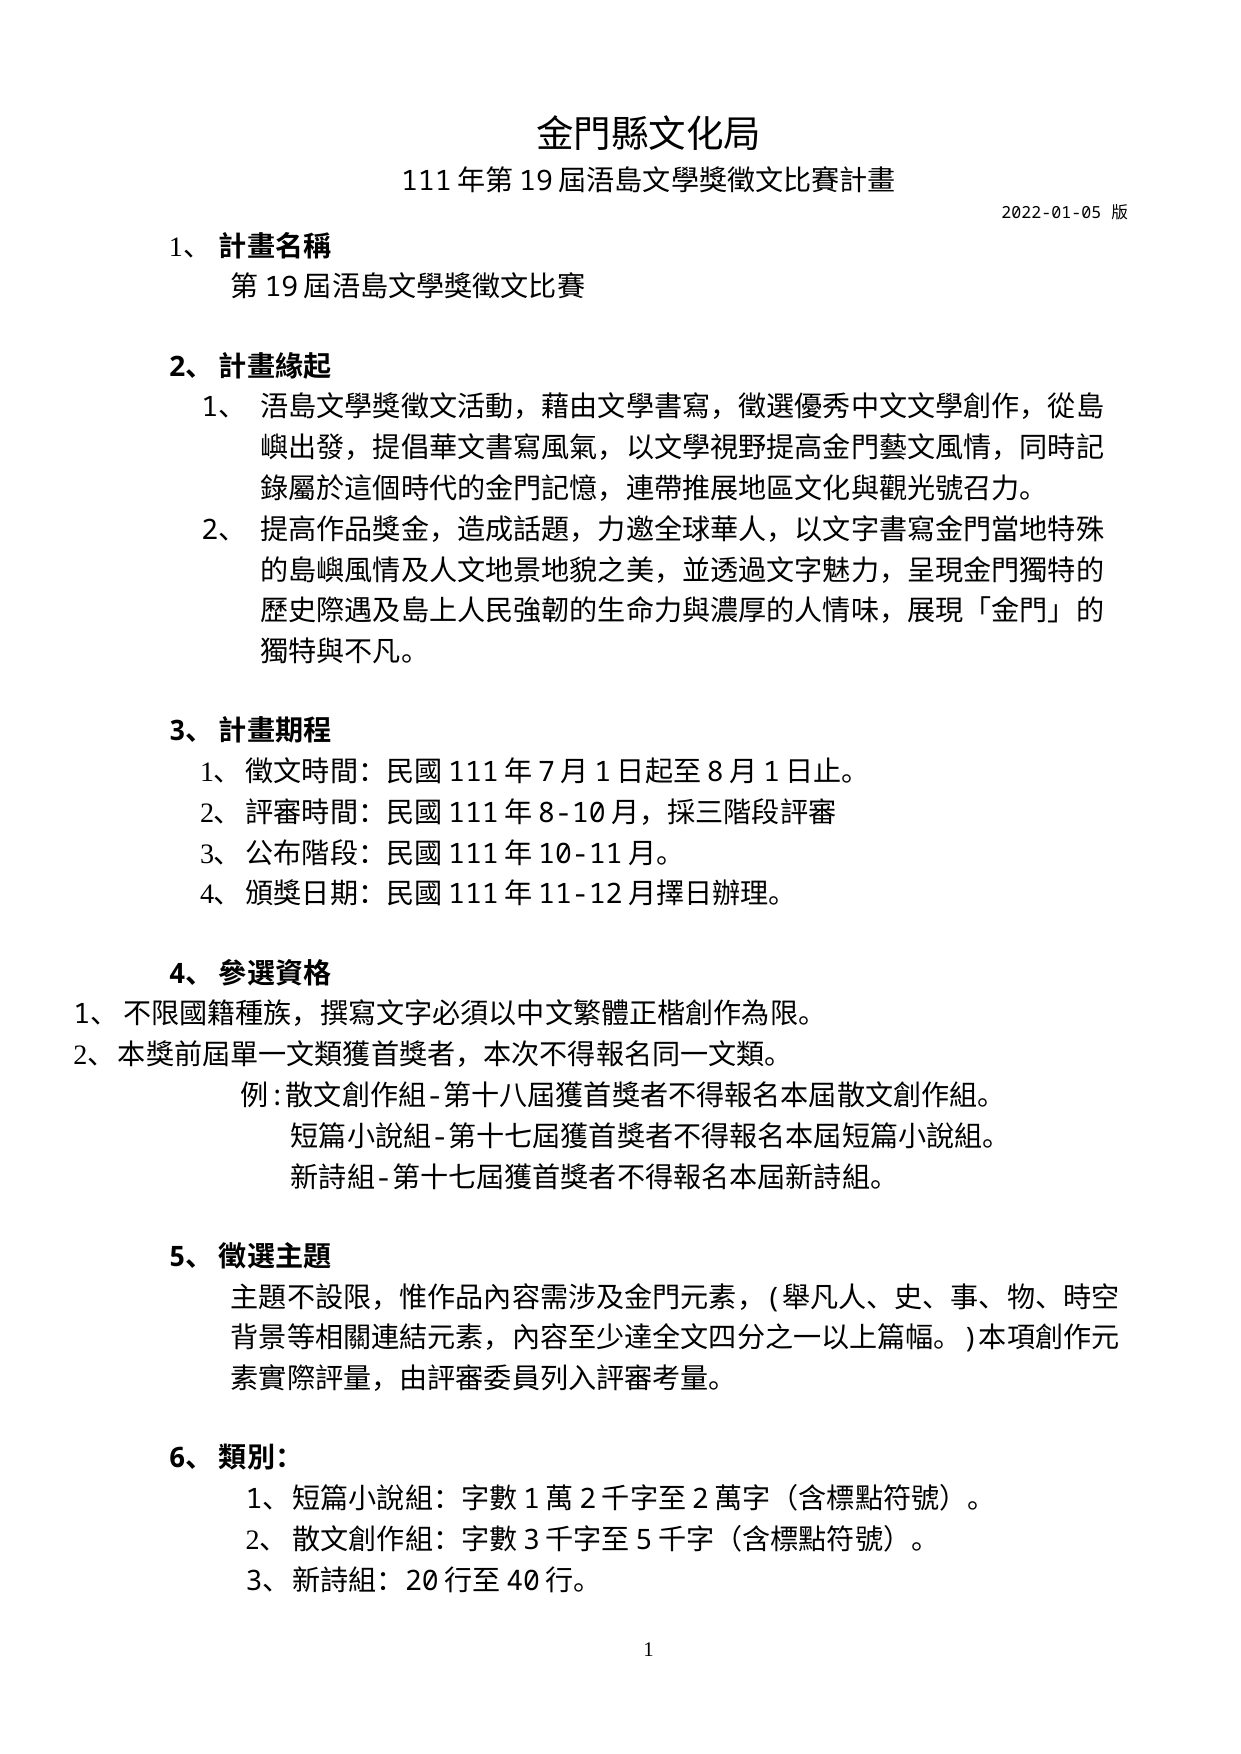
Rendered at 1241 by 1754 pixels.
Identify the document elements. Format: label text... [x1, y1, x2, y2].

list 計畫緣起 [169, 343, 1128, 384]
list 不限國籍種族，撰寫文字必須以中文繁體正楷創作為限。 [73, 991, 1128, 1032]
list 公布階段：民國111年10-11月。 [200, 830, 1128, 871]
text 主題不設限，惟作品內容需涉及金門元素，(舉凡人、史、事、物、時空背景等相關連結元素，內容至少達全文四分之一以上篇幅。)本項創作元素實際評量，由評審委員列入評審考量。 [231, 1274, 1128, 1397]
list 新詩組：20行至40行。 [245, 1558, 1128, 1598]
list 類別： [169, 1435, 1128, 1476]
list 計畫期程 [169, 708, 1128, 749]
list 計畫名稱 [169, 223, 1128, 264]
text 第19屆浯島文學獎徵文比賽 [231, 264, 1128, 305]
list 參選資格 [169, 950, 1128, 991]
list 評審時間：民國111年8-10月，採三階段評審 [200, 789, 1128, 830]
list 浯島文學獎徵文活動，藉由文學書寫，徵選優秀中文文學創作，從島嶼出發，提倡華文書寫風氣，以文學視野提高金門藝文風情，同時記錄屬於這個時代的金門記憶，連帶推展地區文化與觀光號召力。 [201, 384, 1128, 507]
text 金門縣文化局 [169, 103, 1128, 158]
list 徵文時間：民國111年7月1日起至8月1日止。 [200, 749, 1128, 789]
text 111年第19屆浯島文學獎徵文比賽計畫 [169, 158, 1128, 198]
list 本獎前屆單一文類獲首獎者，本次不得報名同一文類。 [73, 1032, 1128, 1073]
list 頒獎日期：民國111年11-12月擇日辦理。 [200, 871, 1128, 912]
list 提高作品獎金，造成話題，力邀全球華人，以文字書寫金門當地特殊的島嶼風情及人文地景地貌之美，並透過文字魅力，呈現金門獨特的歷史際遇及島上人民強韌的生命力與濃厚的人情味，展現「金門」的獨特與不凡。 [201, 507, 1128, 669]
text 新詩組-第十七屆獲首獎者不得報名本屆新詩組。 [291, 1154, 1128, 1195]
text 例:散文創作組-第十八屆獲首獎者不得報名本屆散文創作組。 [241, 1073, 1128, 1114]
text 短篇小說組-第十七屆獲首獎者不得報名本屆短篇小說組。 [291, 1114, 1128, 1154]
list 散文創作組：字數3千字至5千字（含標點符號）。 [245, 1517, 1128, 1558]
list 短篇小說組：字數1萬2千字至2萬字（含標點符號）。 [245, 1476, 1128, 1517]
text 2022-01-05 版 [169, 198, 1128, 223]
list 徵選主題 [169, 1234, 1128, 1274]
